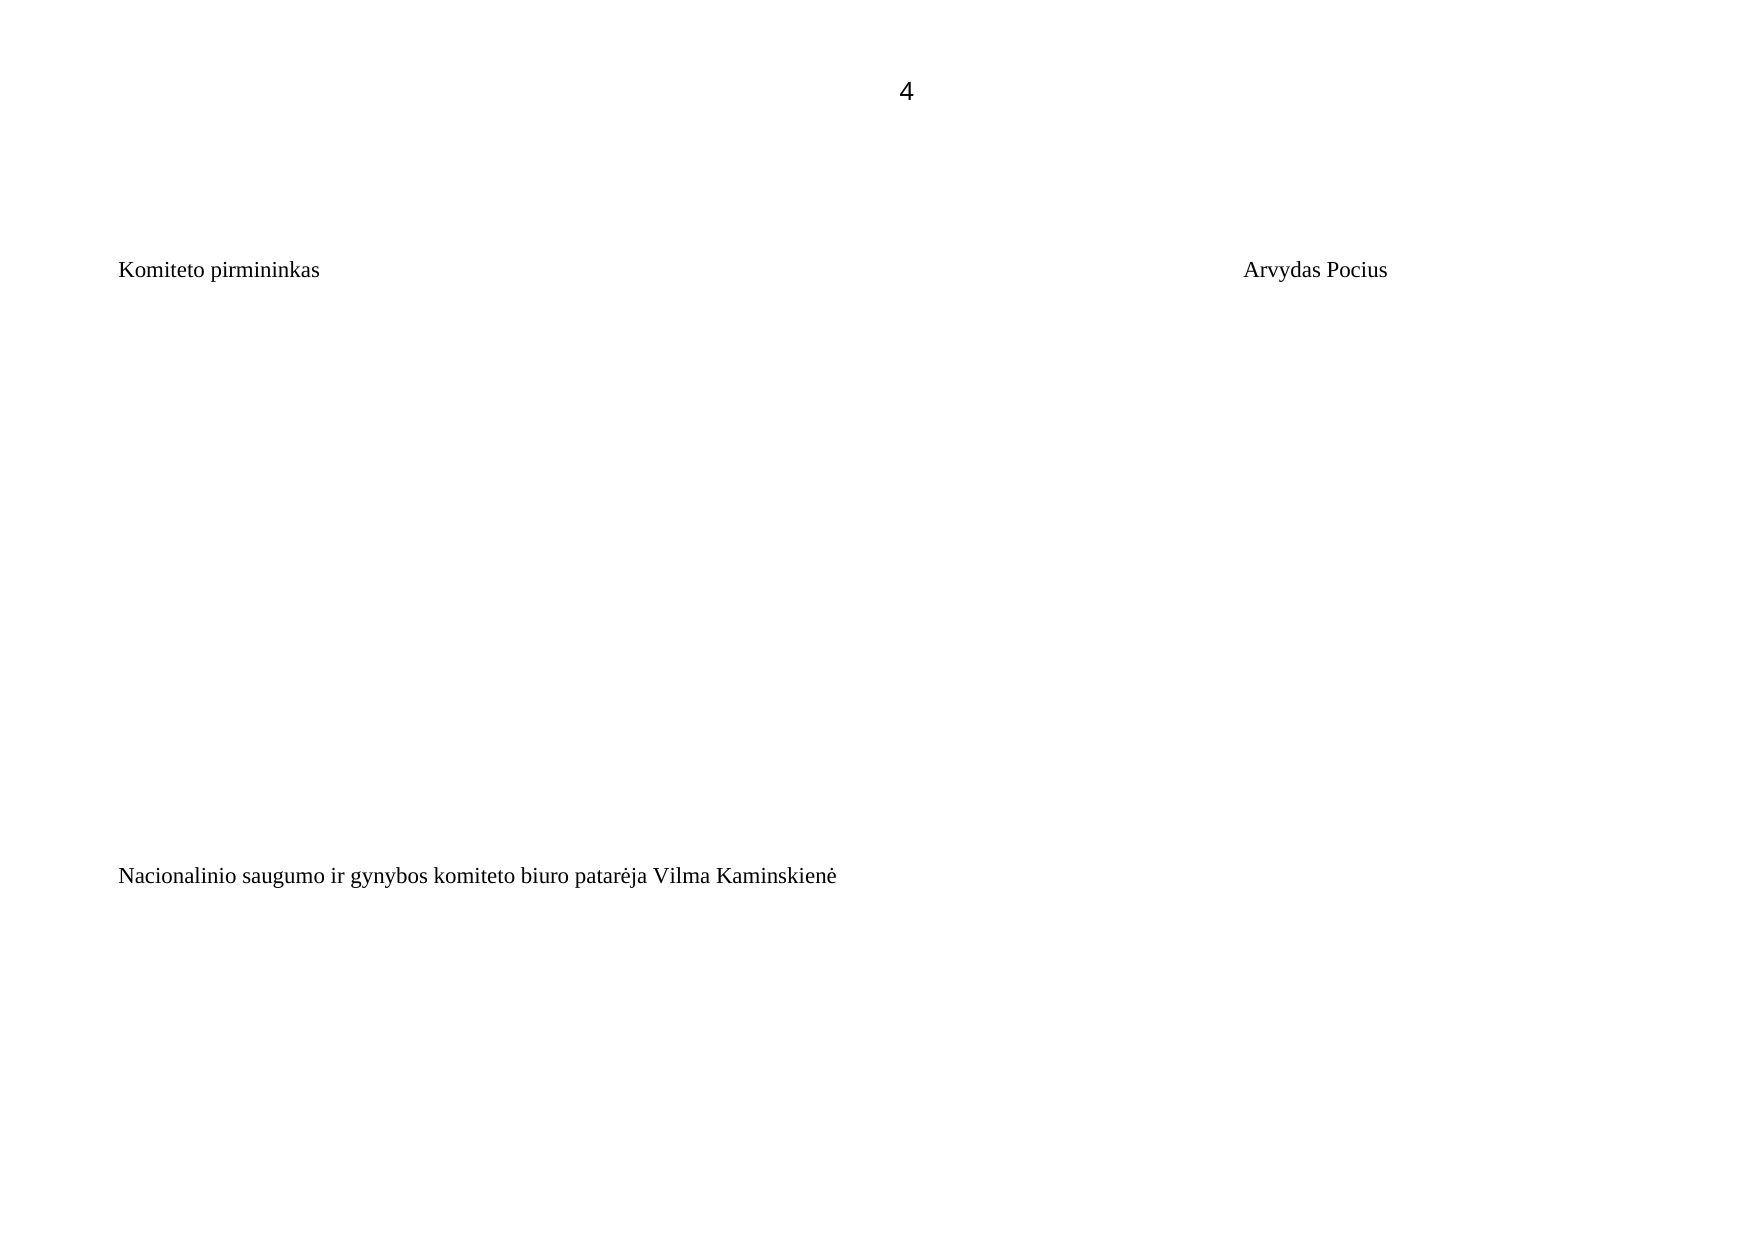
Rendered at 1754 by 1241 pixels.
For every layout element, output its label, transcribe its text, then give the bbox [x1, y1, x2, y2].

text Komiteto pirmininkas Arvydas Pocius [118, 256, 1695, 283]
text Nacionalinio saugumo ir gynybos komiteto biuro patarėja Vilma Kaminskienė [118, 862, 1695, 889]
